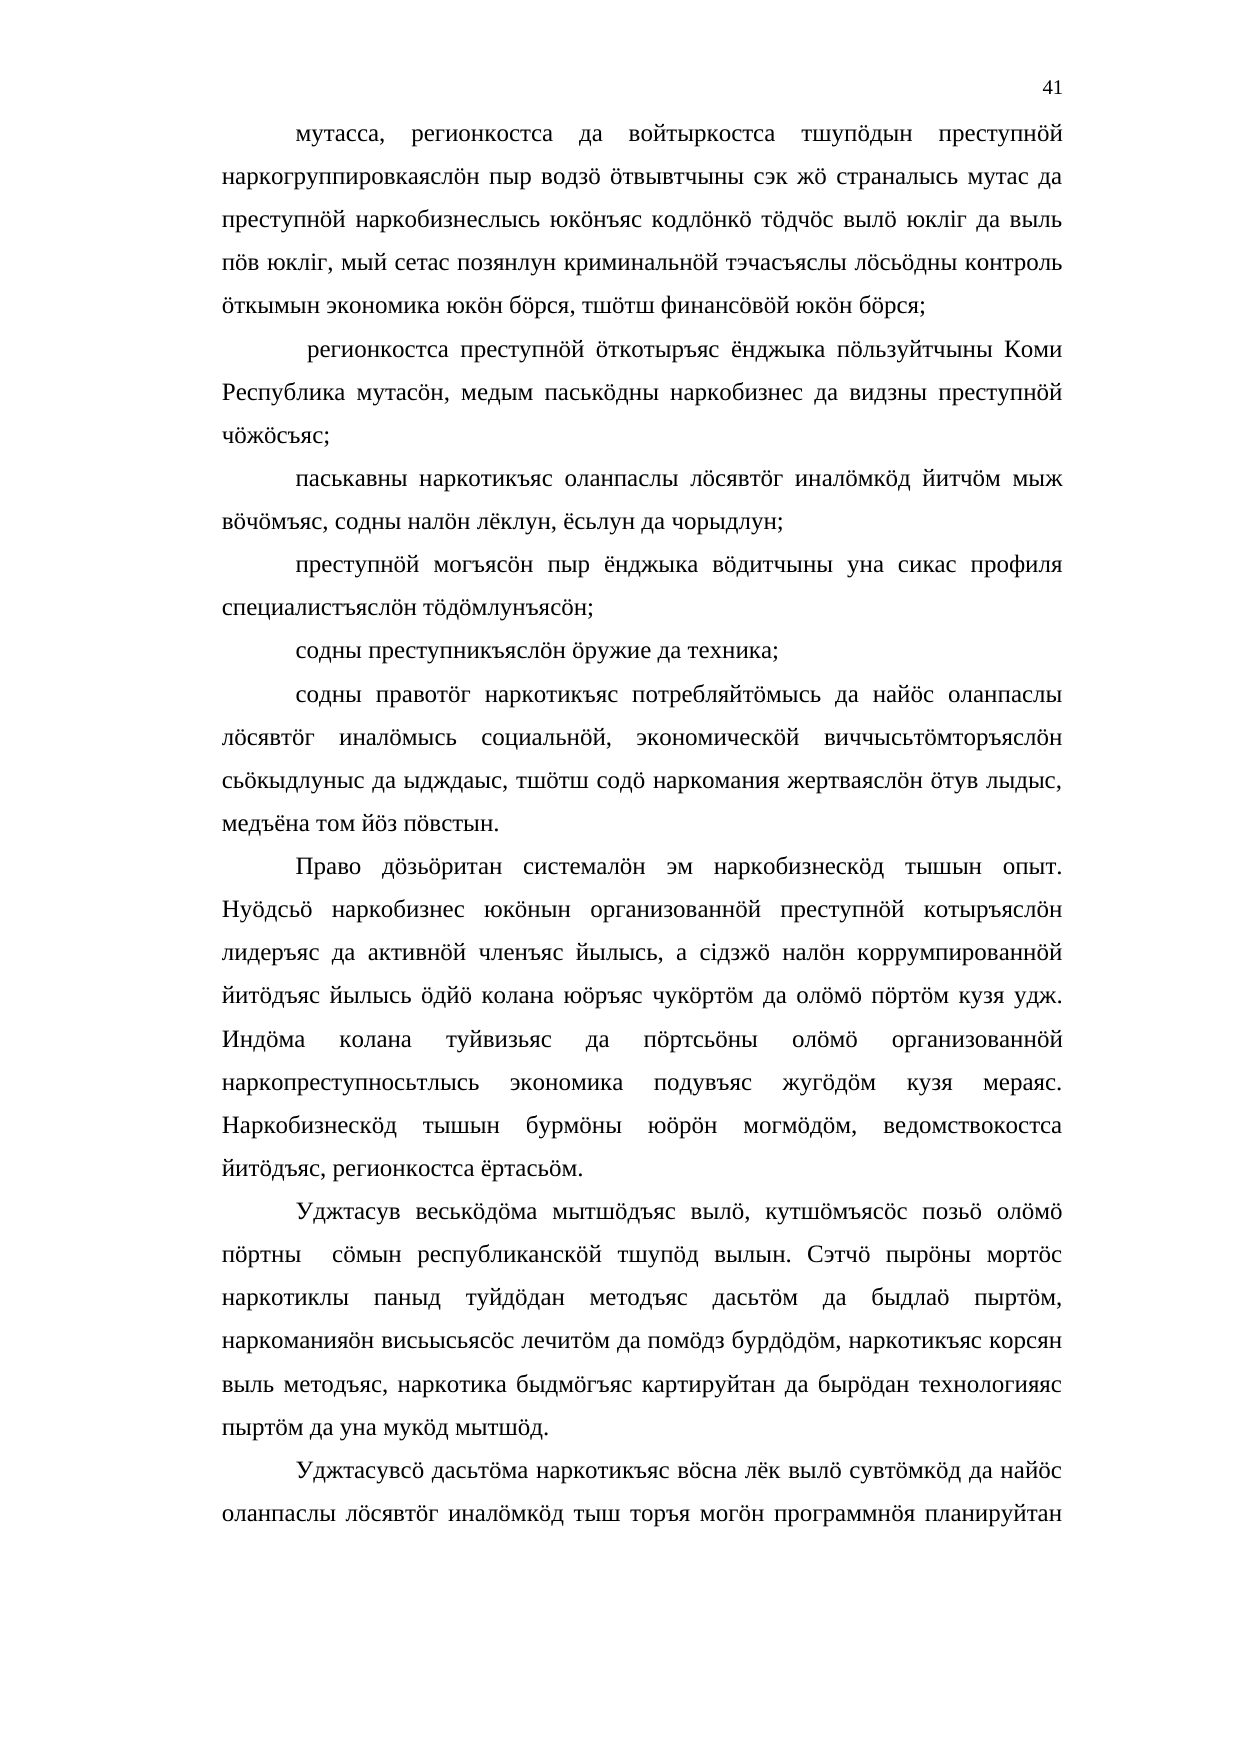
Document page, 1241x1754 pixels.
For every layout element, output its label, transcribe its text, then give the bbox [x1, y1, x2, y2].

text мутасса, регионкостса да войтыркостса тшупöдын преступнöй наркогруппировкаяслöн пыр водзö öтвывтчыны сэк жö страналысь мутас да преступнöй наркобизнеслысь юкöнъяс кодлöнкö тöдчöс вылö юклiг да выль пöв юклiг, мый сетас позянлун криминальнöй тэчасъяслы лöсьöдны контроль öткымын экономика юкöн бöрся, тшöтш финансöвöй юкöн бöрся; [222, 118, 1063, 319]
text преступнöй могъясöн пыр ёнджыка вöдитчыны уна сикас профиля специалистъяслöн тöдöмлунъясöн; [222, 549, 1063, 621]
text регионкостса преступнöй öткотыръяс ёнджыка пöльзуйтчыны Коми Республика мутасöн, медым паськöдны наркобизнес да видзны преступнöй чöжöсъяс; [222, 334, 1063, 449]
text паськавны наркотикъяс оланпаслы лöсявтöг иналöмкöд йитчöм мыж вöчöмъяс, содны налöн лёклун, ёсьлун да чорыдлун; [222, 463, 1063, 535]
text содны правотöг наркотикъяс потребляйтöмысь да найöс оланпаслы лöсявтöг иналöмысь социальнöй, экономическöй виччысьтöмторъяслöн сьöкыдлуныс да ыдждаыс, тшöтш содö наркомания жертваяслöн öтув лыдыс, медъёна том йöз пöвстын. [222, 679, 1063, 837]
text Уджтасув веськöдöма мытшöдъяс вылö, кутшöмъясöс позьö олöмö пöртны сöмын республиканскöй тшупöд вылын. Сэтчö пырöны мортöс наркотиклы паныд туйдöдан методъяс дасьтöм да быдлаö пыртöм, наркоманияöн висьысьясöс лечитöм да помöдз бурдöдöм, наркотикъяс корсян выль методъяс, наркотика быдмöгъяс картируйтан да бырöдан технологияяс пыртöм да уна мукöд мытшöд. [222, 1196, 1063, 1441]
text Уджтасувсö дасьтöма наркотикъяс вöсна лёк вылö сувтöмкöд да найöс оланпаслы лöсявтöг иналöмкöд тыш торъя могöн программнöя планируйтан [222, 1455, 1063, 1527]
text содны преступникъяслöн öружие да техника; [222, 636, 1063, 664]
text Право дöзьöритан системалöн эм наркобизнескöд тышын опыт. Нуöдсьö наркобизнес юкöнын организованнöй преступнöй котыръяслöн лидеръяс да активнöй членъяс йылысь, а сiдзжö налöн коррумпированнöй йитöдъяс йылысь öдйö колана юöръяс чукöртöм да олöмö пöртöм кузя удж. Индöма колана туйвизьяс да пöртсьöны олöмö организованнöй наркопреступносьтлысь экономика подувъяс жугöдöм кузя мераяс. Наркобизнескöд тышын бурмöны юöрöн могмöдöм, ведомствокостса йитöдъяс, регионкостса ёртасьöм. [222, 851, 1063, 1182]
